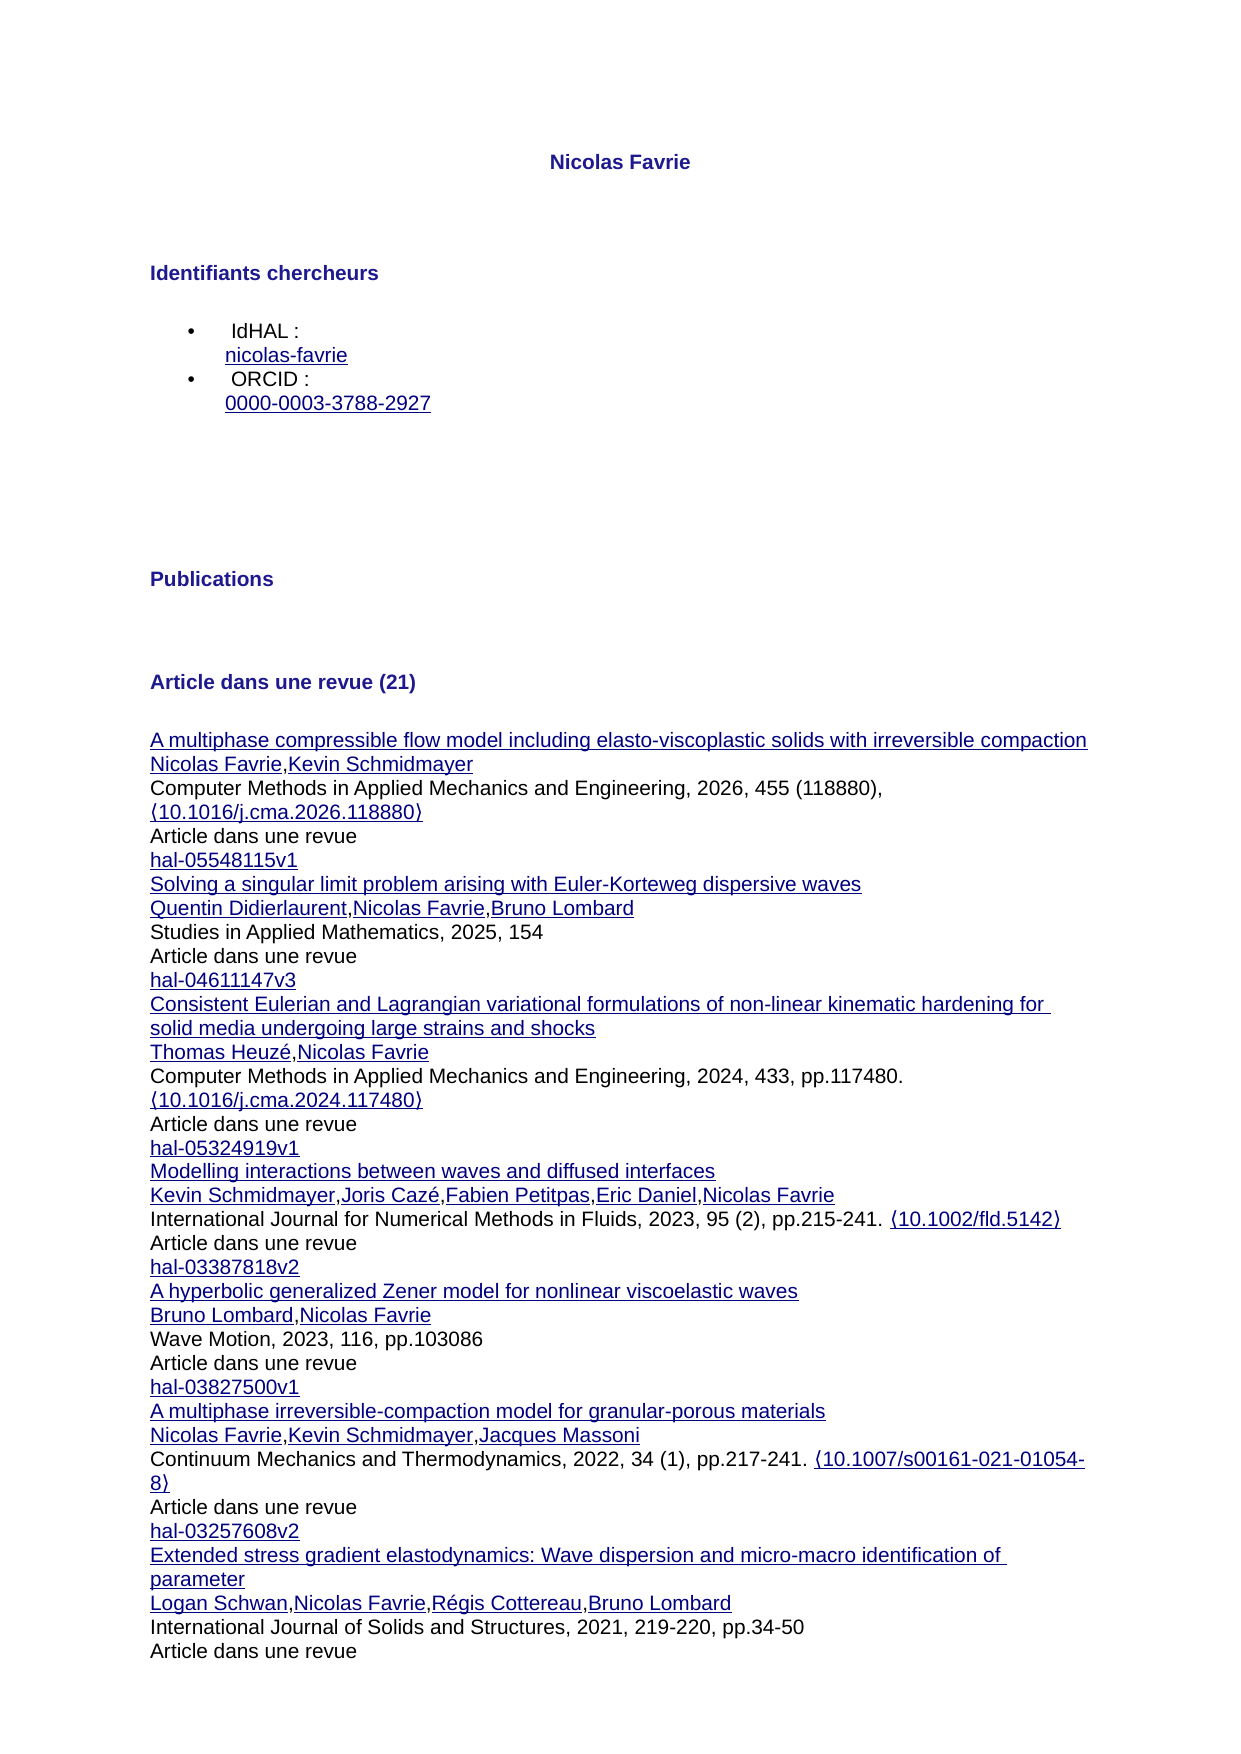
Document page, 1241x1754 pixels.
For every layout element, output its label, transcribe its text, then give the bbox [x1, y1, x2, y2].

list IdHAL : [187, 319, 1090, 343]
table_cell A multiphase irreversible-compaction model for granular-porous materials Nicolas Favrie,Kevin Schmidmayer,Jacques Massoni Continuum Mechanics and Thermodynamics, 2022, 34 (1), pp.217-241. ⟨10.1007/s00161-021-01054-8⟩ Article dans une revue hal-03257608v2 [150, 1399, 1090, 1543]
list ORCID : [187, 367, 1090, 391]
table_cell A hyperbolic generalized Zener model for nonlinear viscoelastic waves Bruno Lombard,Nicolas Favrie Wave Motion, 2023, 116, pp.103086 Article dans une revue hal-03827500v1 [150, 1279, 1090, 1399]
table_header A multiphase compressible flow model including elasto-viscoplastic solids with irreversible compaction Nicolas Favrie,Kevin Schmidmayer Computer Methods in Applied Mechanics and Engineering, 2026, 455 (118880), ⟨10.1016/j.cma.2026.118880⟩ Article dans une revue hal-05548115v1 [150, 728, 1090, 872]
table_cell Modelling interactions between waves and diffused interfaces Kevin Schmidmayer,Joris Cazé,Fabien Petitpas,Eric Daniel,Nicolas Favrie International Journal for Numerical Methods in Fluids, 2023, 95 (2), pp.215-241. ⟨10.1002/fld.5142⟩ Article dans une revue hal-03387818v2 [150, 1159, 1090, 1279]
table_cell Consistent Eulerian and Lagrangian variational formulations of non-linear kinematic hardening for solid media undergoing large strains and shocks Thomas Heuzé,Nicolas Favrie Computer Methods in Applied Mechanics and Engineering, 2024, 433, pp.117480. ⟨10.1016/j.cma.2024.117480⟩ Article dans une revue hal-05324919v1 [150, 992, 1090, 1159]
subtitle Publications [150, 567, 1090, 591]
list 0000-0003-3788-2927 [187, 391, 1090, 414]
subtitle Identifiants chercheurs [150, 260, 1090, 284]
table_cell Extended stress gradient elastodynamics: Wave dispersion and micro-macro identification of parameter Logan Schwan,Nicolas Favrie,Régis Cottereau,Bruno Lombard International Journal of Solids and Structures, 2021, 219-220, pp.34-50 Article dans une revue [150, 1543, 1090, 1662]
list nicolas-favrie [187, 343, 1090, 367]
table_cell Solving a singular limit problem arising with Euler-Korteweg dispersive waves Quentin Didierlaurent,Nicolas Favrie,Bruno Lombard Studies in Applied Mathematics, 2025, 154 Article dans une revue hal-04611147v3 [150, 872, 1090, 992]
subtitle Nicolas Favrie [150, 150, 1090, 174]
subtitle Article dans une revue (21) [150, 670, 1090, 694]
